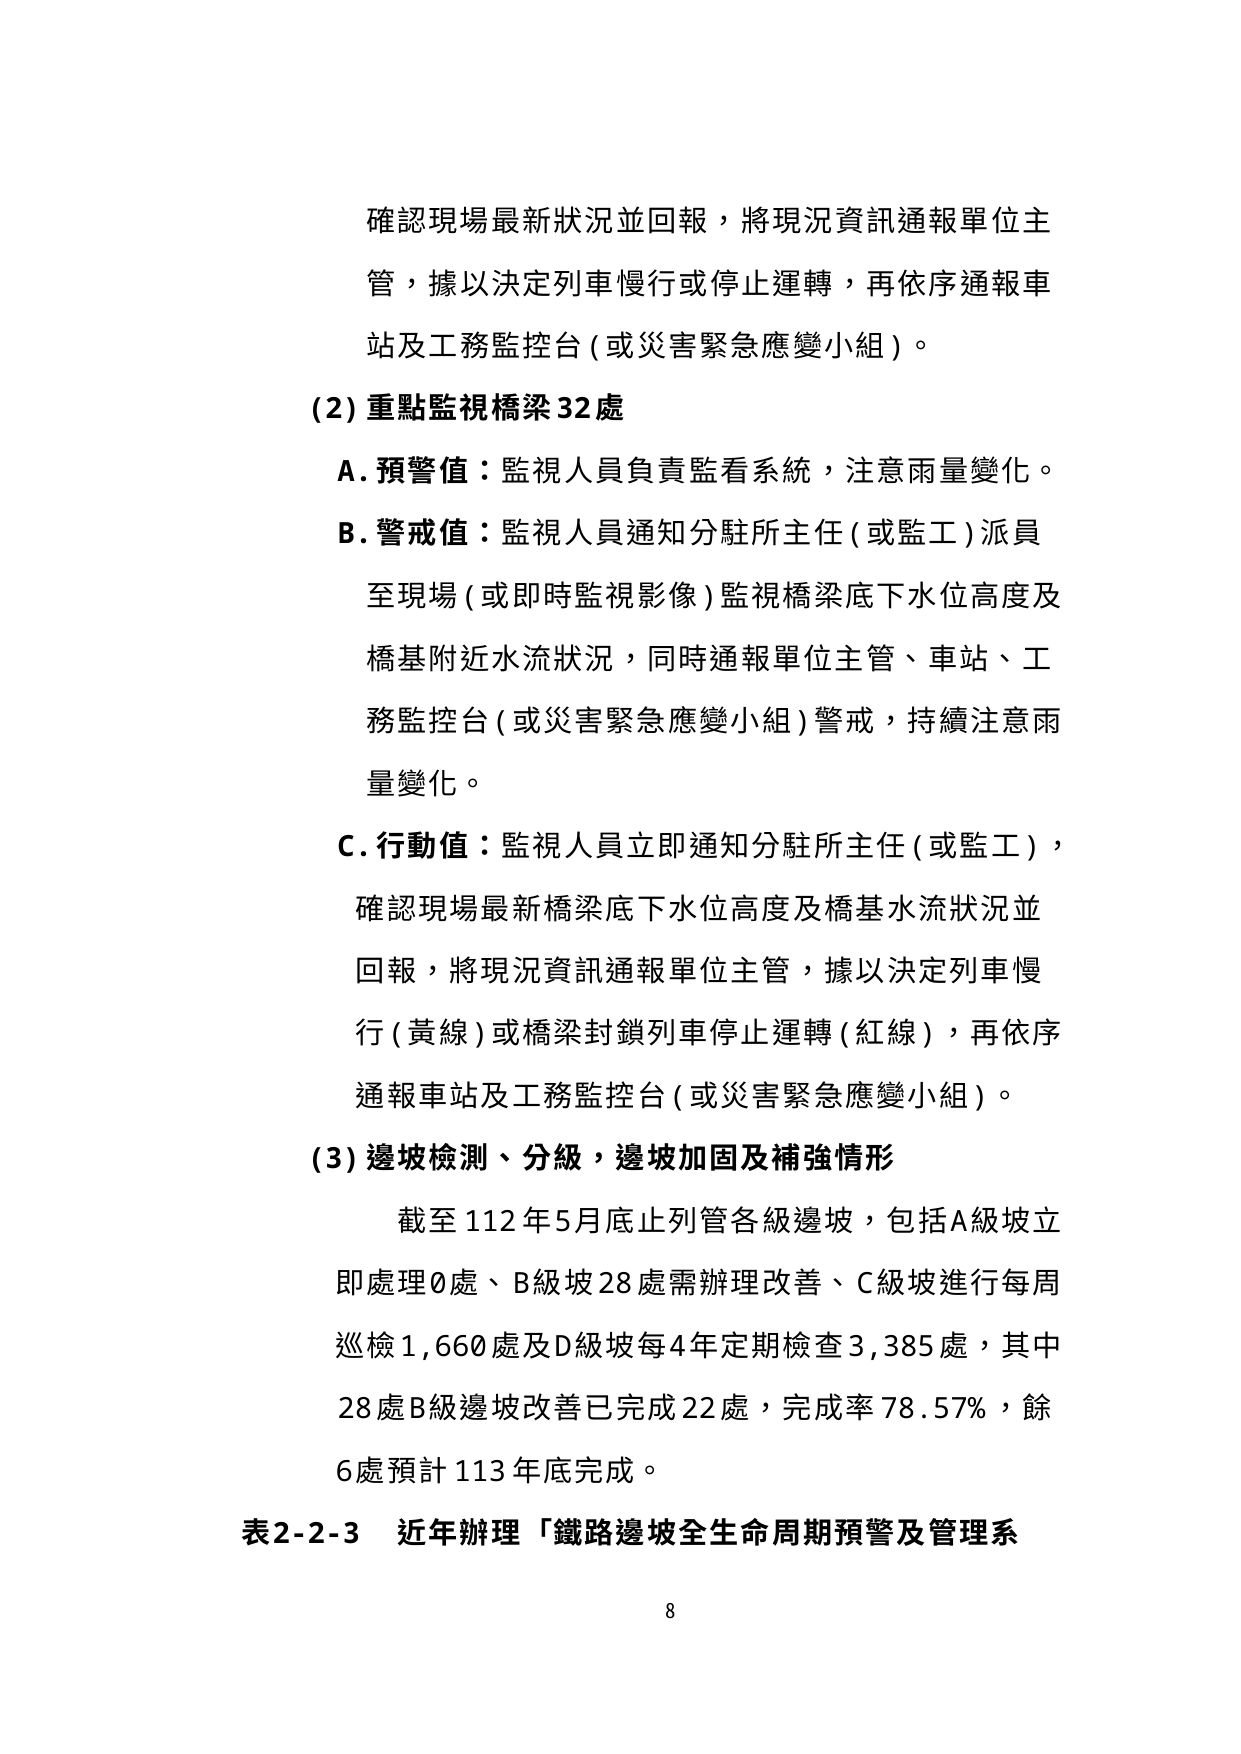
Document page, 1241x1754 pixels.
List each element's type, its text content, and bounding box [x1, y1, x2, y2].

text 表2-2-3 近年辦理「鐵路邊坡全生命周期預警及管理系 [234, 1490, 1063, 1552]
text A.預警值：監視人員負責監看系統，注意雨量變化。 [325, 427, 1063, 490]
text 截至112年5月底止列管各級邊坡，包括A級坡立即處理0處、B級坡28處需辦理改善、C級坡進行每周巡檢1,660處及D級坡每4年定期檢查3,385處，其中28處B級邊坡改善已完成22處，完成率78.57%，餘6處預計113年底完成。 [325, 1177, 1063, 1490]
text C.行動值：監視人員立即通知分駐所主任(或監工)，確認現場最新橋梁底下水位高度及橋基水流狀況並回報，將現況資訊通報單位主管，據以決定列車慢行(黃線)或橋梁封鎖列車停止運轉(紅線)，再依序通報車站及工務監控台(或災害緊急應變小組)。 [325, 802, 1063, 1115]
text C.行動值：監視人員立即通知分駐所主任(或監工)，確認現場最新狀況並回報，將現況資訊通報單位主管，據以決定列車慢行或停止運轉，再依序通報車站及工務監控台(或災害緊急應變小組)。 [329, 177, 1063, 365]
text (2)重點監視橋梁32處 [295, 365, 1063, 427]
text B.警戒值：監視人員通知分駐所主任(或監工)派員至現場(或即時監視影像)監視橋梁底下水位高度及橋基附近水流狀況，同時通報單位主管、車站、工務監控台(或災害緊急應變小組)警戒，持續注意雨量變化。 [326, 490, 1063, 802]
text (3)邊坡檢測、分級，邊坡加固及補強情形 [295, 1115, 1063, 1177]
